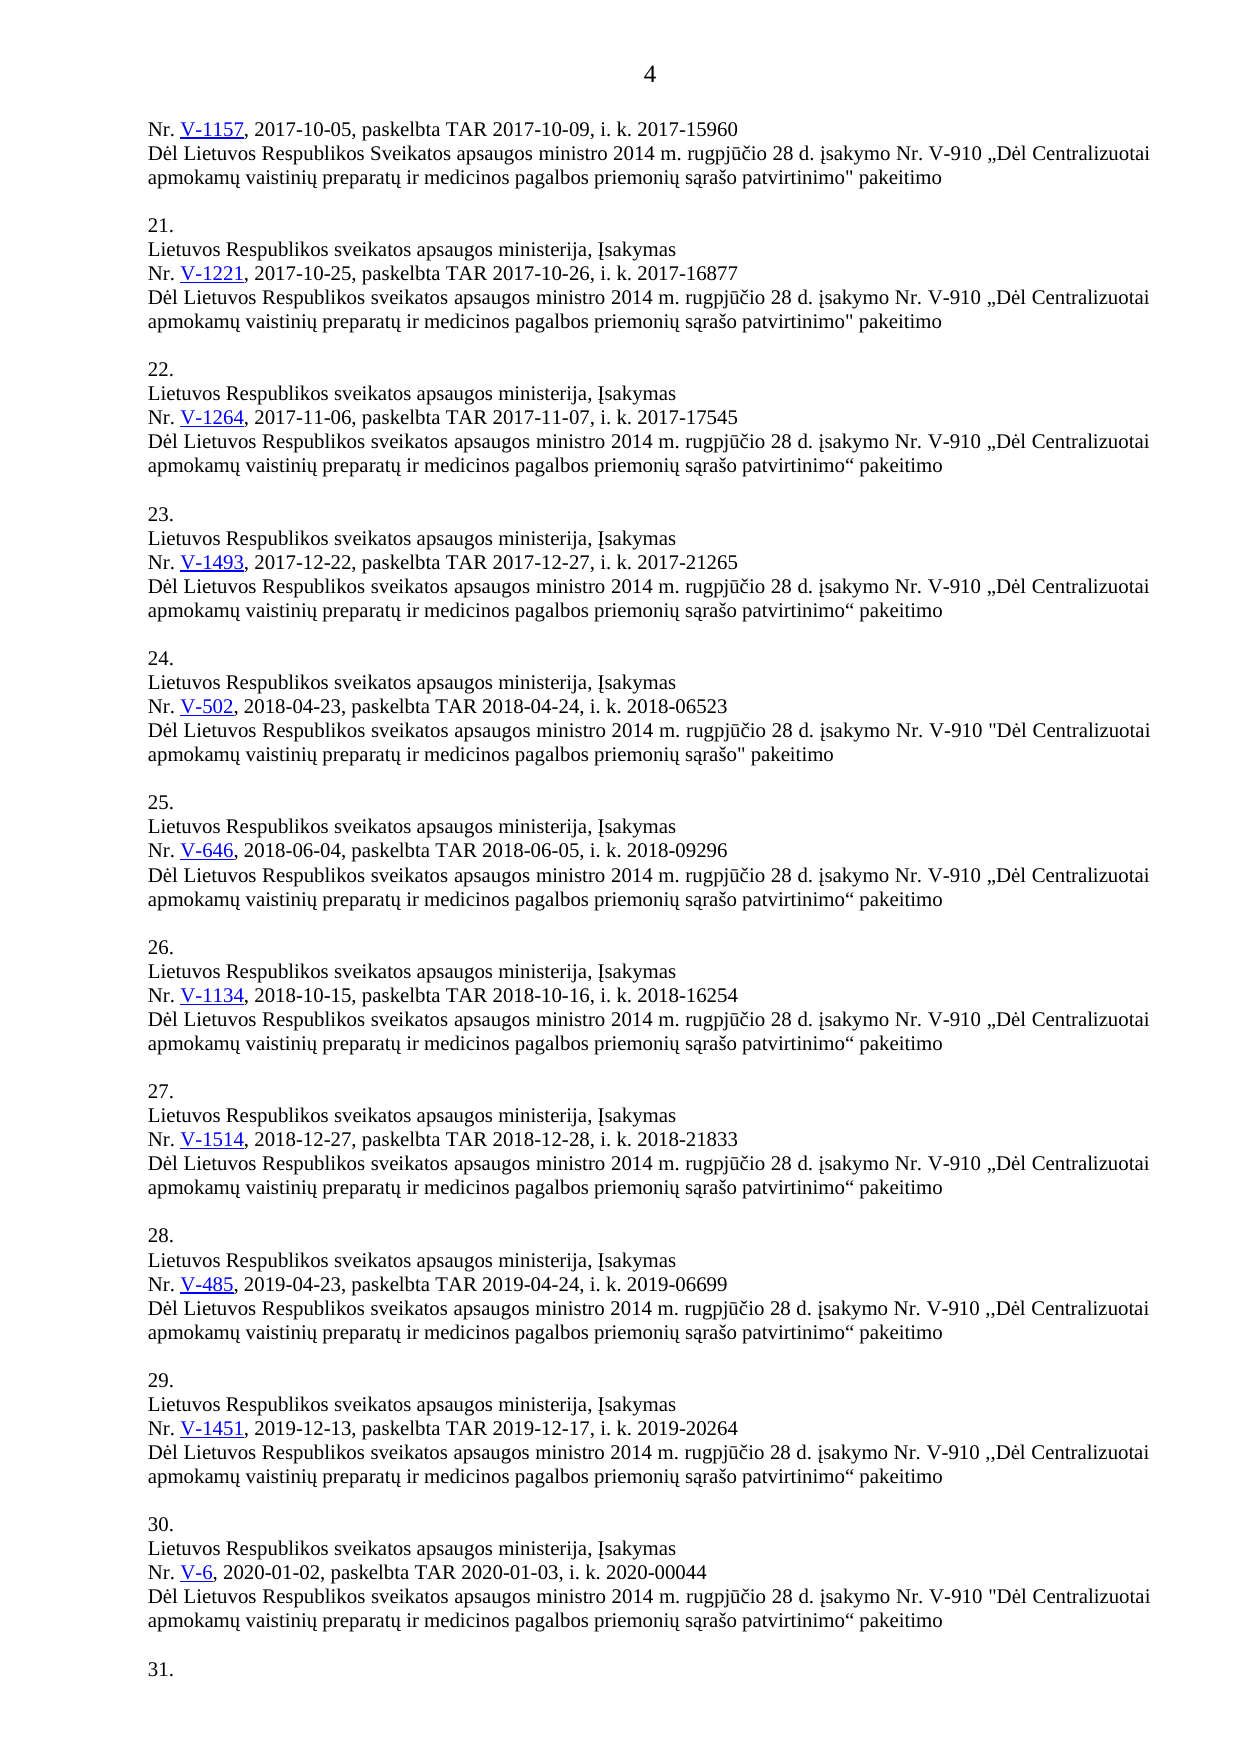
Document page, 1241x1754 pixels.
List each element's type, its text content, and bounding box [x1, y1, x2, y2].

text Lietuvos Respublikos sveikatos apsaugos ministerija, Įsakymas [148, 670, 1152, 694]
text Dėl Lietuvos Respublikos sveikatos apsaugos ministro 2014 m. rugpjūčio 28 d. įsakymo Nr. V-910 ,,Dėl Centralizuotai apmokamų vaistinių preparatų ir medicinos pagalbos priemonių sąrašo patvirtinimo“ pakeitimo [148, 1296, 1152, 1344]
text Dėl Lietuvos Respublikos sveikatos apsaugos ministro 2014 m. rugpjūčio 28 d. įsakymo Nr. V-910 "Dėl Centralizuotai apmokamų vaistinių preparatų ir medicinos pagalbos priemonių sąrašo" pakeitimo [148, 718, 1152, 766]
text Nr. V-6, 2020-01-02, paskelbta TAR 2020-01-03, i. k. 2020-00044 [148, 1560, 1152, 1584]
text Nr. V-1493, 2017-12-22, paskelbta TAR 2017-12-27, i. k. 2017-21265 [148, 550, 1152, 574]
text Dėl Lietuvos Respublikos sveikatos apsaugos ministro 2014 m. rugpjūčio 28 d. įsakymo Nr. V-910 "Dėl Centralizuotai apmokamų vaistinių preparatų ir medicinos pagalbos priemonių sąrašo patvirtinimo“ pakeitimo [148, 1584, 1152, 1632]
text Nr. V-502, 2018-04-23, paskelbta TAR 2018-04-24, i. k. 2018-06523 [148, 694, 1152, 718]
text Lietuvos Respublikos sveikatos apsaugos ministerija, Įsakymas [148, 237, 1152, 261]
text 30. [148, 1512, 1152, 1536]
text Dėl Lietuvos Respublikos sveikatos apsaugos ministro 2014 m. rugpjūčio 28 d. įsakymo Nr. V-910 „Dėl Centralizuotai apmokamų vaistinių preparatų ir medicinos pagalbos priemonių sąrašo patvirtinimo“ pakeitimo [148, 1151, 1152, 1199]
text Lietuvos Respublikos sveikatos apsaugos ministerija, Įsakymas [148, 814, 1152, 838]
text Lietuvos Respublikos sveikatos apsaugos ministerija, Įsakymas [148, 959, 1152, 983]
text Lietuvos Respublikos sveikatos apsaugos ministerija, Įsakymas [148, 1247, 1152, 1272]
text 22. [148, 357, 1152, 381]
text 26. [148, 935, 1152, 959]
text 28. [148, 1223, 1152, 1247]
text Dėl Lietuvos Respublikos sveikatos apsaugos ministro 2014 m. rugpjūčio 28 d. įsakymo Nr. V-910 „Dėl Centralizuotai apmokamų vaistinių preparatų ir medicinos pagalbos priemonių sąrašo patvirtinimo“ pakeitimo [148, 429, 1152, 477]
text Lietuvos Respublikos sveikatos apsaugos ministerija, Įsakymas [148, 1392, 1152, 1416]
text Dėl Lietuvos Respublikos sveikatos apsaugos ministro 2014 m. rugpjūčio 28 d. įsakymo Nr. V-910 „Dėl Centralizuotai apmokamų vaistinių preparatų ir medicinos pagalbos priemonių sąrašo patvirtinimo" pakeitimo [148, 285, 1152, 333]
text 23. [148, 502, 1152, 526]
text 31. [148, 1657, 1152, 1681]
text Nr. V-1451, 2019-12-13, paskelbta TAR 2019-12-17, i. k. 2019-20264 [148, 1416, 1152, 1440]
text 24. [148, 646, 1152, 670]
text Nr. V-1134, 2018-10-15, paskelbta TAR 2018-10-16, i. k. 2018-16254 [148, 983, 1152, 1007]
text Dėl Lietuvos Respublikos sveikatos apsaugos ministro 2014 m. rugpjūčio 28 d. įsakymo Nr. V-910 „Dėl Centralizuotai apmokamų vaistinių preparatų ir medicinos pagalbos priemonių sąrašo patvirtinimo“ pakeitimo [148, 1007, 1152, 1055]
text 25. [148, 790, 1152, 814]
text Nr. V-1264, 2017-11-06, paskelbta TAR 2017-11-07, i. k. 2017-17545 [148, 405, 1152, 429]
text Dėl Lietuvos Respublikos Sveikatos apsaugos ministro 2014 m. rugpjūčio 28 d. įsakymo Nr. V-910 „Dėl Centralizuotai apmokamų vaistinių preparatų ir medicinos pagalbos priemonių sąrašo patvirtinimo" pakeitimo [148, 141, 1152, 189]
text Dėl Lietuvos Respublikos sveikatos apsaugos ministro 2014 m. rugpjūčio 28 d. įsakymo Nr. V-910 „Dėl Centralizuotai apmokamų vaistinių preparatų ir medicinos pagalbos priemonių sąrašo patvirtinimo“ pakeitimo [148, 862, 1152, 911]
text 29. [148, 1368, 1152, 1392]
text Lietuvos Respublikos sveikatos apsaugos ministerija, Įsakymas [148, 1536, 1152, 1560]
text 21. [148, 213, 1152, 237]
text Nr. V-1221, 2017-10-25, paskelbta TAR 2017-10-26, i. k. 2017-16877 [148, 261, 1152, 285]
text Lietuvos Respublikos sveikatos apsaugos ministerija, Įsakymas [148, 1103, 1152, 1127]
text Nr. V-1514, 2018-12-27, paskelbta TAR 2018-12-28, i. k. 2018-21833 [148, 1127, 1152, 1151]
text Lietuvos Respublikos sveikatos apsaugos ministerija, Įsakymas [148, 526, 1152, 550]
text Dėl Lietuvos Respublikos sveikatos apsaugos ministro 2014 m. rugpjūčio 28 d. įsakymo Nr. V-910 ,,Dėl Centralizuotai apmokamų vaistinių preparatų ir medicinos pagalbos priemonių sąrašo patvirtinimo“ pakeitimo [148, 1440, 1152, 1488]
text 27. [148, 1079, 1152, 1103]
text Nr. V-1157, 2017-10-05, paskelbta TAR 2017-10-09, i. k. 2017-15960 [148, 117, 1152, 141]
text Nr. V-485, 2019-04-23, paskelbta TAR 2019-04-24, i. k. 2019-06699 [148, 1272, 1152, 1296]
text Lietuvos Respublikos sveikatos apsaugos ministerija, Įsakymas [148, 381, 1152, 405]
text Dėl Lietuvos Respublikos sveikatos apsaugos ministro 2014 m. rugpjūčio 28 d. įsakymo Nr. V-910 „Dėl Centralizuotai apmokamų vaistinių preparatų ir medicinos pagalbos priemonių sąrašo patvirtinimo“ pakeitimo [148, 574, 1152, 622]
text Nr. V-646, 2018-06-04, paskelbta TAR 2018-06-05, i. k. 2018-09296 [148, 838, 1152, 862]
